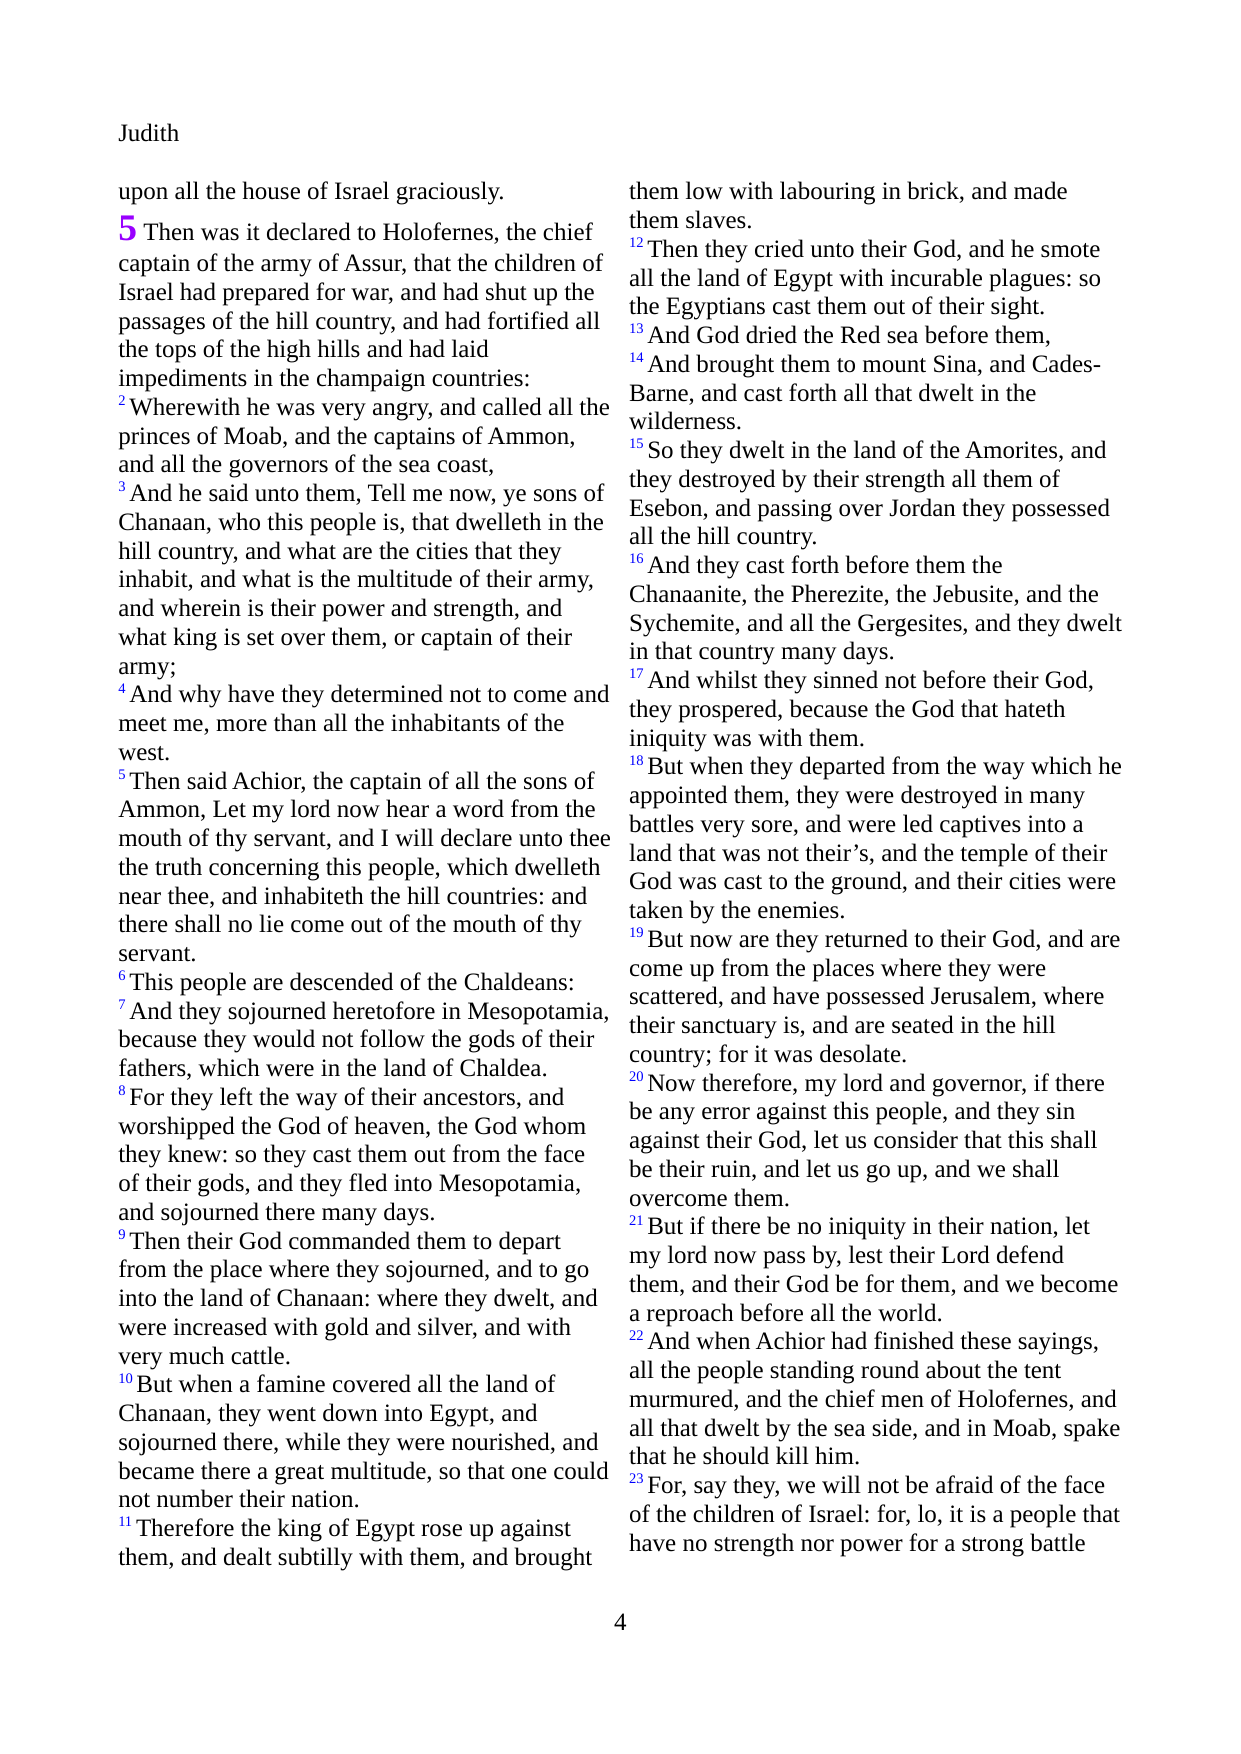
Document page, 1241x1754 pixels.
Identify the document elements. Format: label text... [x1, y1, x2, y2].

text 22 And when Achior had finished these sayings, all the people standing round about the tent murmured, and the chief men of Holofernes, and all that dwelt by the sea side, and in Moab, spake that he should kill him. [629, 1326, 1122, 1470]
text them low with labouring in brick, and made them slaves. [629, 176, 1122, 234]
text 19 But now are they returned to their God, and are come up from the places where they were scattered, and have possessed Jerusalem, where their sanctuary is, and are seated in the hill country; for it was desolate. [629, 924, 1122, 1068]
text 21 But if there be no iniquity in their nation, let my lord now pass by, lest their Lord defend them, and their God be for them, and we become a reproach before all the world. [629, 1211, 1122, 1326]
text 5 Then was it declared to Holofernes, the chief captain of the army of Assur, that the children of Israel had prepared for war, and had shut up the passages of the hill country, and had fortified all the tops of the high hills and had laid impediments in the champaign countries: [118, 205, 611, 392]
text 18 But when they departed from the way which he appointed them, they were destroyed in many battles very sore, and were led captives into a land that was not their’s, and the temple of their God was cast to the ground, and their cities were taken by the enemies. [629, 751, 1122, 924]
text 13 And God dried the Red sea before them, [629, 320, 1122, 349]
text 7 And they sojourned heretofore in Mesopotamia, because they would not follow the gods of their fathers, which were in the land of Chaldea. [118, 996, 611, 1082]
text 4 And why have they determined not to come and meet me, more than all the inhabitants of the west. [118, 679, 611, 766]
text 16 And they cast forth before them the Chanaanite, the Pherezite, the Jebusite, and the Sychemite, and all the Gergesites, and they dwelt in that country many days. [629, 550, 1122, 665]
text 10 But when a famine covered all the land of Chanaan, they went down into Egypt, and sojourned there, while they were nourished, and became there a great multitude, so that one could not number their nation. [118, 1369, 611, 1513]
text 5 Then said Achior, the captain of all the sons of Ammon, Let my lord now hear a word from the mouth of thy servant, and I will declare unto thee the truth concerning this people, which dwelleth near thee, and inhabiteth the hill countries: and there shall no lie come out of the mouth of thy servant. [118, 766, 611, 967]
text 17 And whilst they sinned not before their God, they prospered, because the God that hateth iniquity was with them. [629, 665, 1122, 751]
text 8 For they left the way of their ancestors, and worshipped the God of heaven, the God whom they knew: so they cast them out from the face of their gods, and they fled into Mesopotamia, and sojourned there many days. [118, 1082, 611, 1226]
text upon all the house of Israel graciously. [118, 176, 611, 205]
text 20 Now therefore, my lord and governor, if there be any error against this people, and they sin against their God, let us consider that this shall be their ruin, and let us go up, and we shall overcome them. [629, 1068, 1122, 1211]
text 6 This people are descended of the Chaldeans: [118, 967, 611, 996]
text 2 Wherewith he was very angry, and called all the princes of Moab, and the captains of Ammon, and all the governors of the sea coast, [118, 392, 611, 478]
text 14 And brought them to mount Sina, and Cades-Barne, and cast forth all that dwelt in the wilderness. [629, 349, 1122, 435]
text 15 So they dwelt in the land of the Amorites, and they destroyed by their strength all them of Esebon, and passing over Jordan they possessed all the hill country. [629, 435, 1122, 550]
text 9 Then their God commanded them to depart from the place where they sojourned, and to go into the land of Chanaan: where they dwelt, and were increased with gold and silver, and with very much cattle. [118, 1226, 611, 1369]
text 12 Then they cried unto their God, and he smote all the land of Egypt with incurable plagues: so the Egyptians cast them out of their sight. [629, 234, 1122, 320]
text 11 Therefore the king of Egypt rose up against them, and dealt subtilly with them, and brought [118, 1513, 611, 1571]
text 3 And he said unto them, Tell me now, ye sons of Chanaan, who this people is, that dwelleth in the hill country, and what are the cities that they inhabit, and what is the multitude of their army, and wherein is their power and strength, and what king is set over them, or captain of their army; [118, 478, 611, 679]
text 23 For, say they, we will not be afraid of the face of the children of Israel: for, lo, it is a people that have no strength nor power for a strong battle [629, 1470, 1122, 1556]
